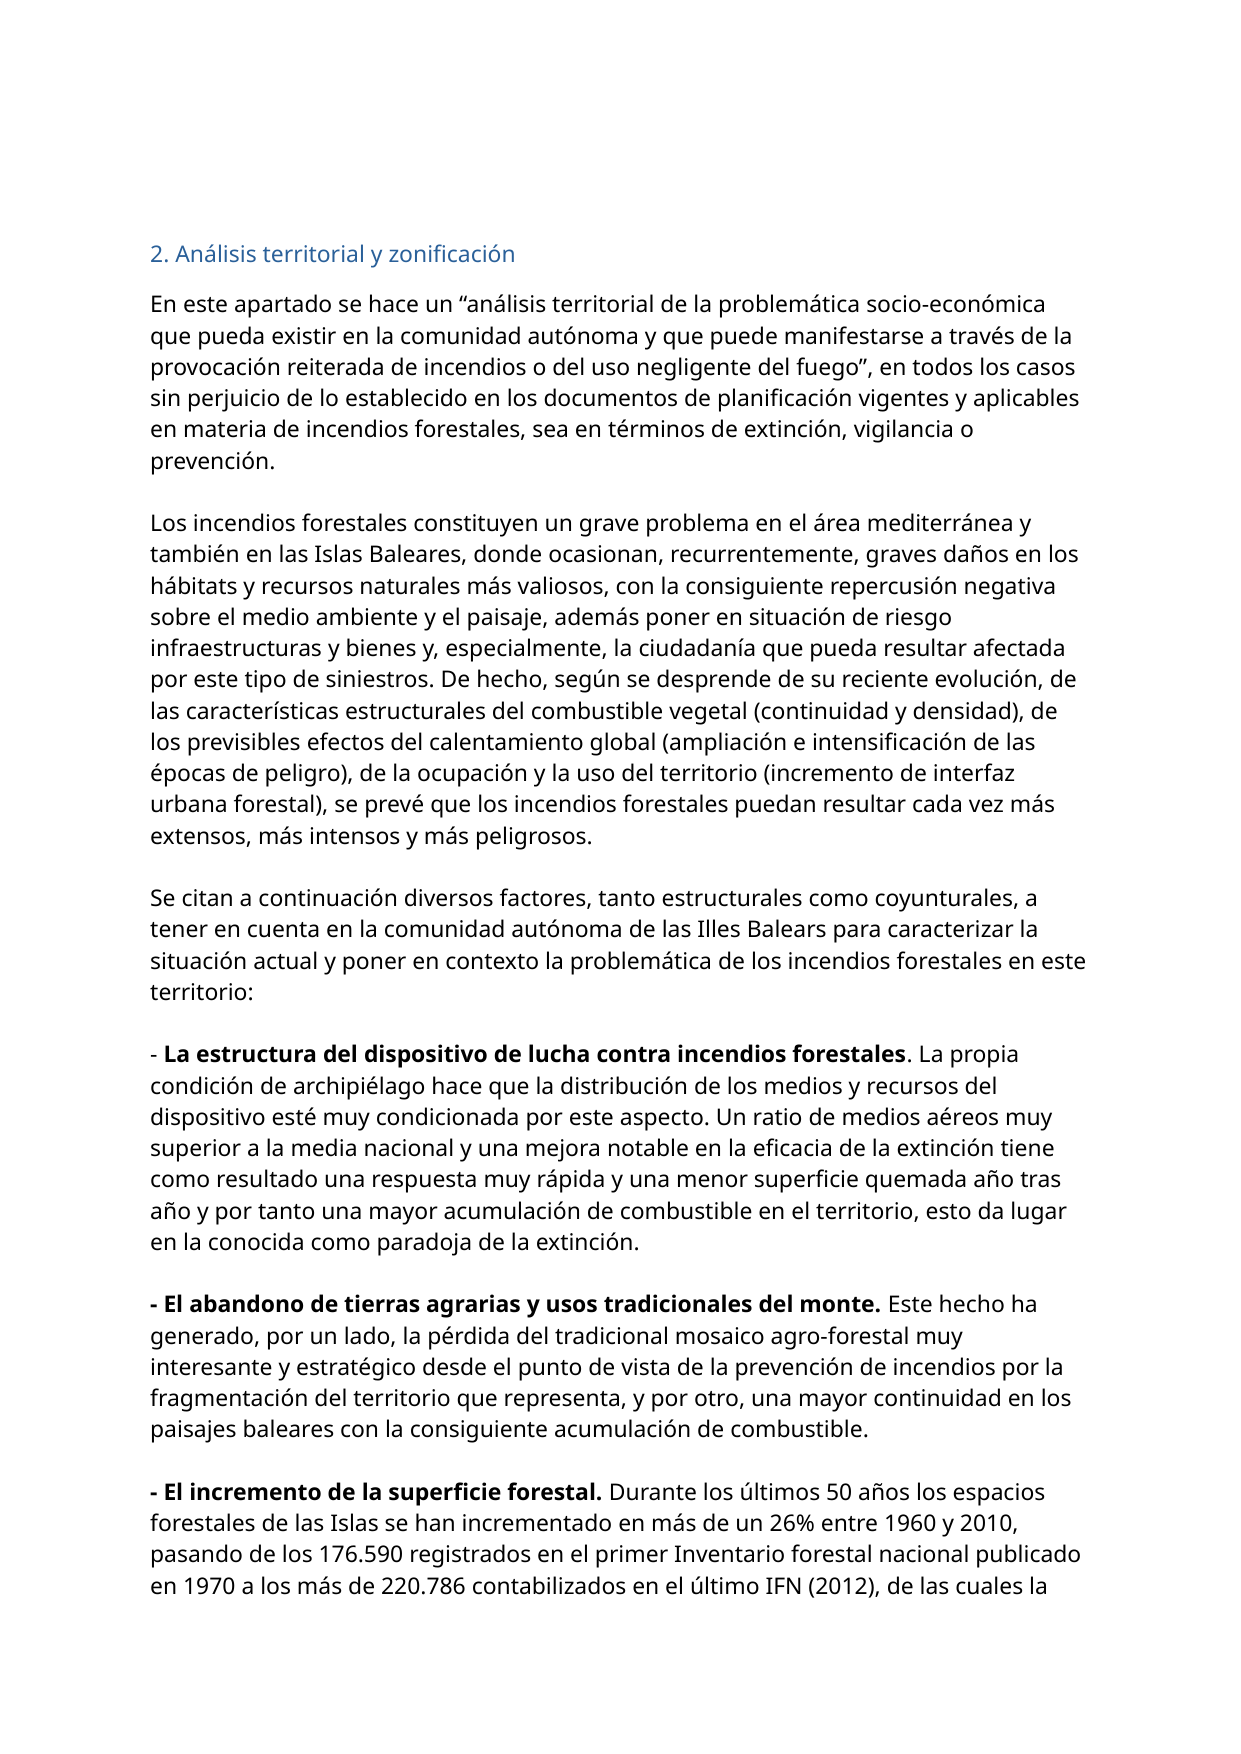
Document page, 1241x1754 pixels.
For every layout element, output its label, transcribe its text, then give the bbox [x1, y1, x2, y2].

text Los incendios forestales constituyen un grave problema en el área mediterránea y también en las Islas Baleares, donde ocasionan, recurrentemente, graves daños en los hábitats y recursos naturales más valiosos, con la consiguiente repercusión negativa sobre el medio ambiente y el paisaje, además poner en situación de riesgo infraestructuras y bienes y, especialmente, la ciudadanía que pueda resultar afectada por este tipo de siniestros. De hecho, según se desprende de su reciente evolución, de las características estructurales del combustible vegetal (continuidad y densidad), de los previsibles efectos del calentamiento global (ampliación e intensificación de las épocas de peligro), de la ocupación y la uso del territorio (incremento de interfaz urbana forestal), se prevé que los incendios forestales puedan resultar cada vez más extensos, más intensos y más peligrosos. [150, 507, 1090, 851]
text - El incremento de la superficie forestal. Durante los últimos 50 años los espacios forestales de las Islas se han incrementado en más de un 26% entre 1960 y 2010, pasando de los 176.590 registrados en el primer Inventario forestal nacional publicado en 1970 a los más de 220.786 contabilizados en el último IFN (2012), de las cuales la [150, 1476, 1090, 1601]
text Se citan a continuación diversos factores, tanto estructurales como coyunturales, a tener en cuenta en la comunidad autónoma de las Illes Balears para caracterizar la situación actual y poner en contexto la problemática de los incendios forestales en este territorio: [150, 882, 1090, 1007]
text 2. Análisis territorial y zonificación [150, 238, 1090, 269]
text - El abandono de tierras agrarias y usos tradicionales del monte. Este hecho ha generado, por un lado, la pérdida del tradicional mosaico agro-forestal muy interesante y estratégico desde el punto de vista de la prevención de incendios por la fragmentación del territorio que representa, y por otro, una mayor continuidad en los paisajes baleares con la consiguiente acumulación de combustible. [150, 1288, 1090, 1445]
text - La estructura del dispositivo de lucha contra incendios forestales. La propia condición de archipiélago hace que la distribución de los medios y recursos del dispositivo esté muy condicionada por este aspecto. Un ratio de medios aéreos muy superior a la media nacional y una mejora notable en la eficacia de la extinción tiene como resultado una respuesta muy rápida y una menor superficie quemada año tras año y por tanto una mayor acumulación de combustible en el territorio, esto da lugar en la conocida como paradoja de la extinción. [150, 1038, 1090, 1257]
text En este apartado se hace un “análisis territorial de la problemática socio-económica que pueda existir en la comunidad autónoma y que puede manifestarse a través de la provocación reiterada de incendios o del uso negligente del fuego”, en todos los casos sin perjuicio de lo establecido en los documentos de planificación vigentes y aplicables en materia de incendios forestales, sea en términos de extinción, vigilancia o prevención. [150, 288, 1090, 476]
